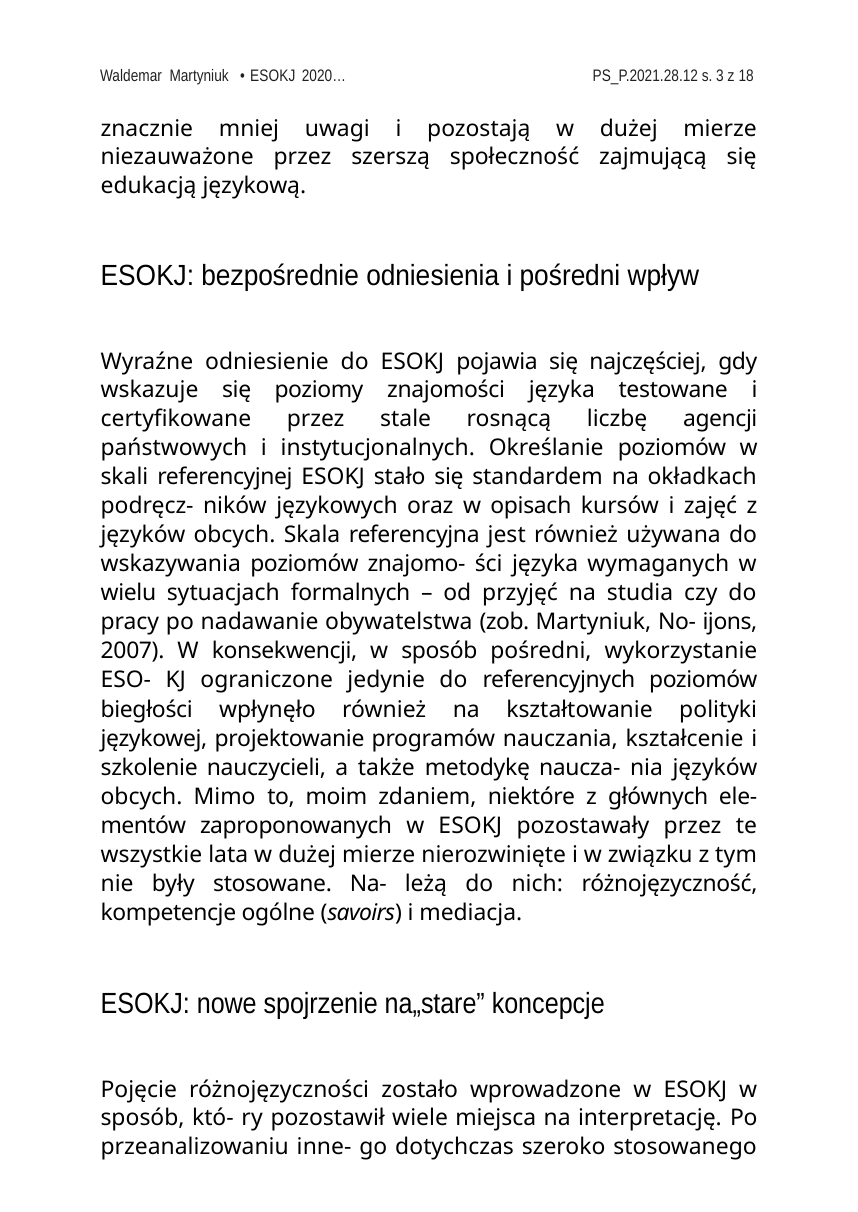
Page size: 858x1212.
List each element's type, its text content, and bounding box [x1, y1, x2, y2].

text Wyraźne odniesienie do ESOKJ pojawia się najczęściej, gdy wskazuje się poziomy znajomości języka testowane i certyfikowane przez stale rosnącą liczbę agencji państwowych i instytucjonalnych. Określanie poziomów w skali referencyjnej ESOKJ stało się standardem na okładkach podręcz- ników językowych oraz w opisach kursów i zajęć z języków obcych. Skala referencyjna jest również używana do wskazywania poziomów znajomo- ści języka wymaganych w wielu sytuacjach formalnych – od przyjęć na studia czy do pracy po nadawanie obywatelstwa (zob. Martyniuk, No- ijons, 2007). W konsekwencji, w sposób pośredni, wykorzystanie ESO- KJ ograniczone jedynie do referencyjnych poziomów biegłości wpłynęło również na kształtowanie polityki językowej, projektowanie programów nauczania, kształcenie i szkolenie nauczycieli, a także metodykę naucza- nia języków obcych. Mimo to, moim zdaniem, niektóre z głównych ele- mentów zaproponowanych w ESOKJ pozostawały przez te wszystkie lata w dużej mierze nierozwinięte i w związku z tym nie były stosowane. Na- leżą do nich: różnojęzyczność, kompetencje ogólne (savoirs) i mediacja. [100, 346, 757, 927]
text Waldemar Martyniuk • ESOKJ 2020… PS_P.2021.28.12 s. 3 z 18 [100, 66, 770, 85]
text ESOKJ: nowe spojrzenie na„stare” koncepcje [100, 986, 770, 1019]
text Pojęcie różnojęzyczności zostało wprowadzone w ESOKJ w sposób, któ- ry pozostawił wiele miejsca na interpretację. Po przeanalizowaniu inne- go dotychczas szeroko stosowanego [100, 1074, 757, 1161]
text ESOKJ: bezpośrednie odniesienia i pośredni wpływ [100, 258, 770, 291]
text znacznie mniej uwagi i pozostają w dużej mierze niezauważone przez szerszą społeczność zajmującą się edukacją językową. [100, 113, 757, 200]
